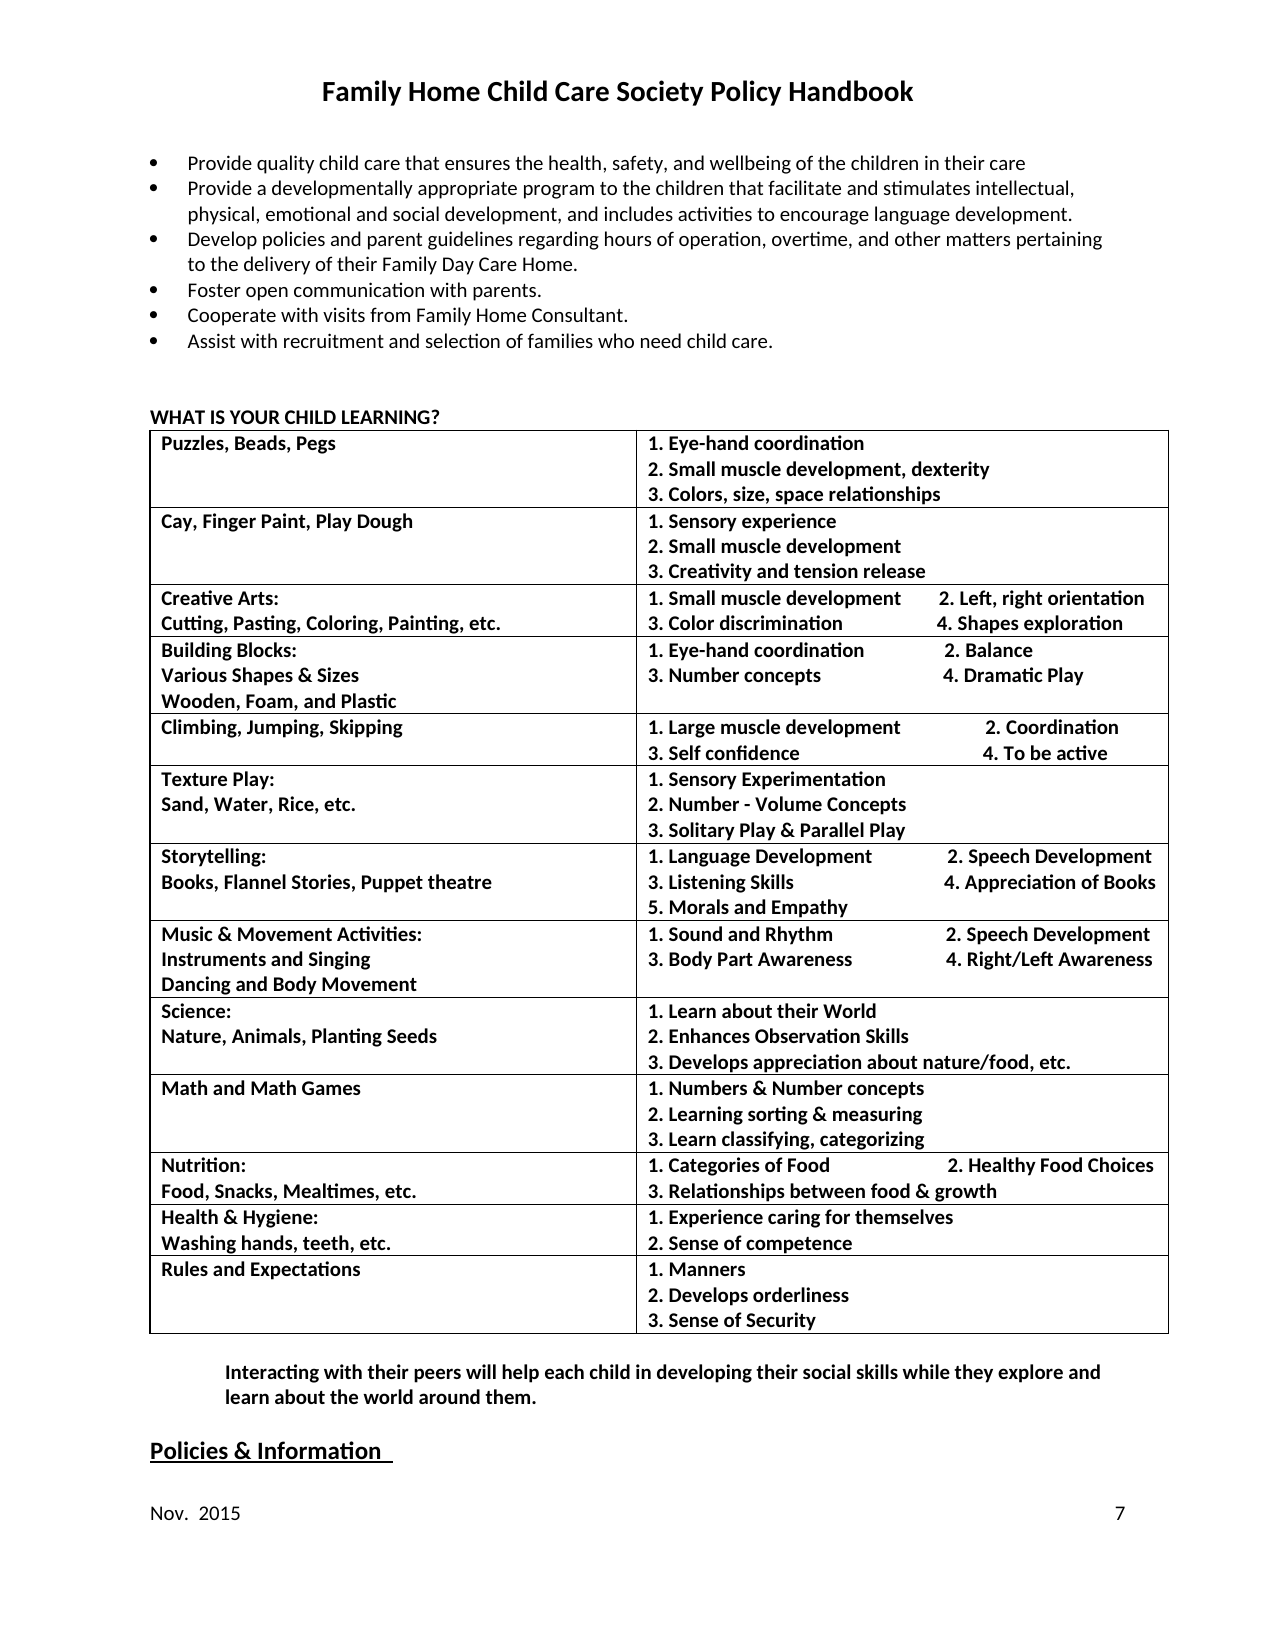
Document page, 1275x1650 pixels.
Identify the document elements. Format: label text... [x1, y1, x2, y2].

list Foster open communication with parents. [150, 277, 1125, 302]
table_cell Rules and Expectations [151, 1256, 636, 1333]
table_cell 1. Sensory Experimentation 2. Number - Volume Concepts 3. Solitary Play & Parallel Play [637, 766, 1168, 842]
table_cell Music & Movement Activities: Instruments and Singing Dancing and Body Movement [151, 921, 636, 997]
text WHAT IS YOUR CHILD LEARNING? [150, 404, 1125, 429]
list Provide quality child care that ensures the health, safety, and wellbeing of the children in their care [150, 150, 1125, 175]
table_cell Nutrition: Food, Snacks, Mealtimes, etc. [151, 1153, 636, 1203]
table_cell 1. Experience caring for themselves 2. Sense of competence [637, 1205, 1168, 1255]
table_cell 1. Manners 2. Develops orderliness 3. Sense of Security [637, 1256, 1168, 1333]
table_header Puzzles, Beads, Pegs [151, 431, 636, 507]
table_cell 1. Sensory experience 2. Small muscle development 3. Creativity and tension release [637, 508, 1168, 584]
list Provide a developmentally appropriate program to the children that facilitate and stimulates intellectual, physical, emotional and social development, and includes activities to encourage language development. [150, 175, 1125, 226]
table_cell 1. Sound and Rhythm 2. Speech Development 3. Body Part Awareness 4. Right/Left Awareness [637, 921, 1168, 997]
table_cell Storytelling: Books, Flannel Stories, Puppet theatre [151, 844, 636, 920]
table_cell Building Blocks: Various Shapes & Sizes Wooden, Foam, and Plastic [151, 637, 636, 713]
table_cell Science: Nature, Animals, Planting Seeds [151, 998, 636, 1074]
table_cell 1. Learn about their World 2. Enhances Observation Skills 3. Develops appreciation about nature/food, etc. [637, 998, 1168, 1074]
list Interacting with their peers will help each child in developing their social skills while they explore and learn about the world around them. [225, 1359, 1125, 1410]
table_cell Creative Arts: Cutting, Pasting, Coloring, Painting, etc. [151, 585, 636, 636]
list Assist with recruitment and selection of families who need child care. [150, 328, 1125, 353]
table_cell Health & Hygiene: Washing hands, teeth, etc. [151, 1205, 636, 1255]
table_cell 1. Categories of Food 2. Healthy Food Choices 3. Relationships between food & growth [637, 1153, 1168, 1203]
list Cooperate with visits from Family Home Consultant. [150, 302, 1125, 328]
table_cell 1. Small muscle development 2. Left, right orientation 3. Color discrimination 4. Shapes exploration [637, 585, 1168, 636]
list Policies & Information [150, 1435, 1125, 1466]
table_cell Climbing, Jumping, Skipping [151, 714, 636, 765]
table_cell 1. Large muscle development 2. Coordination 3. Self confidence 4. To be active [637, 714, 1168, 765]
table_cell 1. Numbers & Number concepts 2. Learning sorting & measuring 3. Learn classifying, categorizing [637, 1075, 1168, 1152]
table_cell 1. Eye-hand coordination 2. Balance 3. Number concepts 4. Dramatic Play [637, 637, 1168, 713]
table_header 1. Eye-hand coordination 2. Small muscle development, dexterity 3. Colors, size, space relationships [637, 431, 1168, 507]
table_cell 1. Language Development 2. Speech Development 3. Listening Skills 4. Appreciation of Books 5. Morals and Empathy [637, 844, 1168, 920]
table_cell Math and Math Games [151, 1075, 636, 1152]
list Develop policies and parent guidelines regarding hours of operation, overtime, and other matters pertaining to the delivery of their Family Day Care Home. [150, 226, 1125, 277]
table_cell Cay, Finger Paint, Play Dough [151, 508, 636, 584]
table_cell Texture Play: Sand, Water, Rice, etc. [151, 766, 636, 842]
